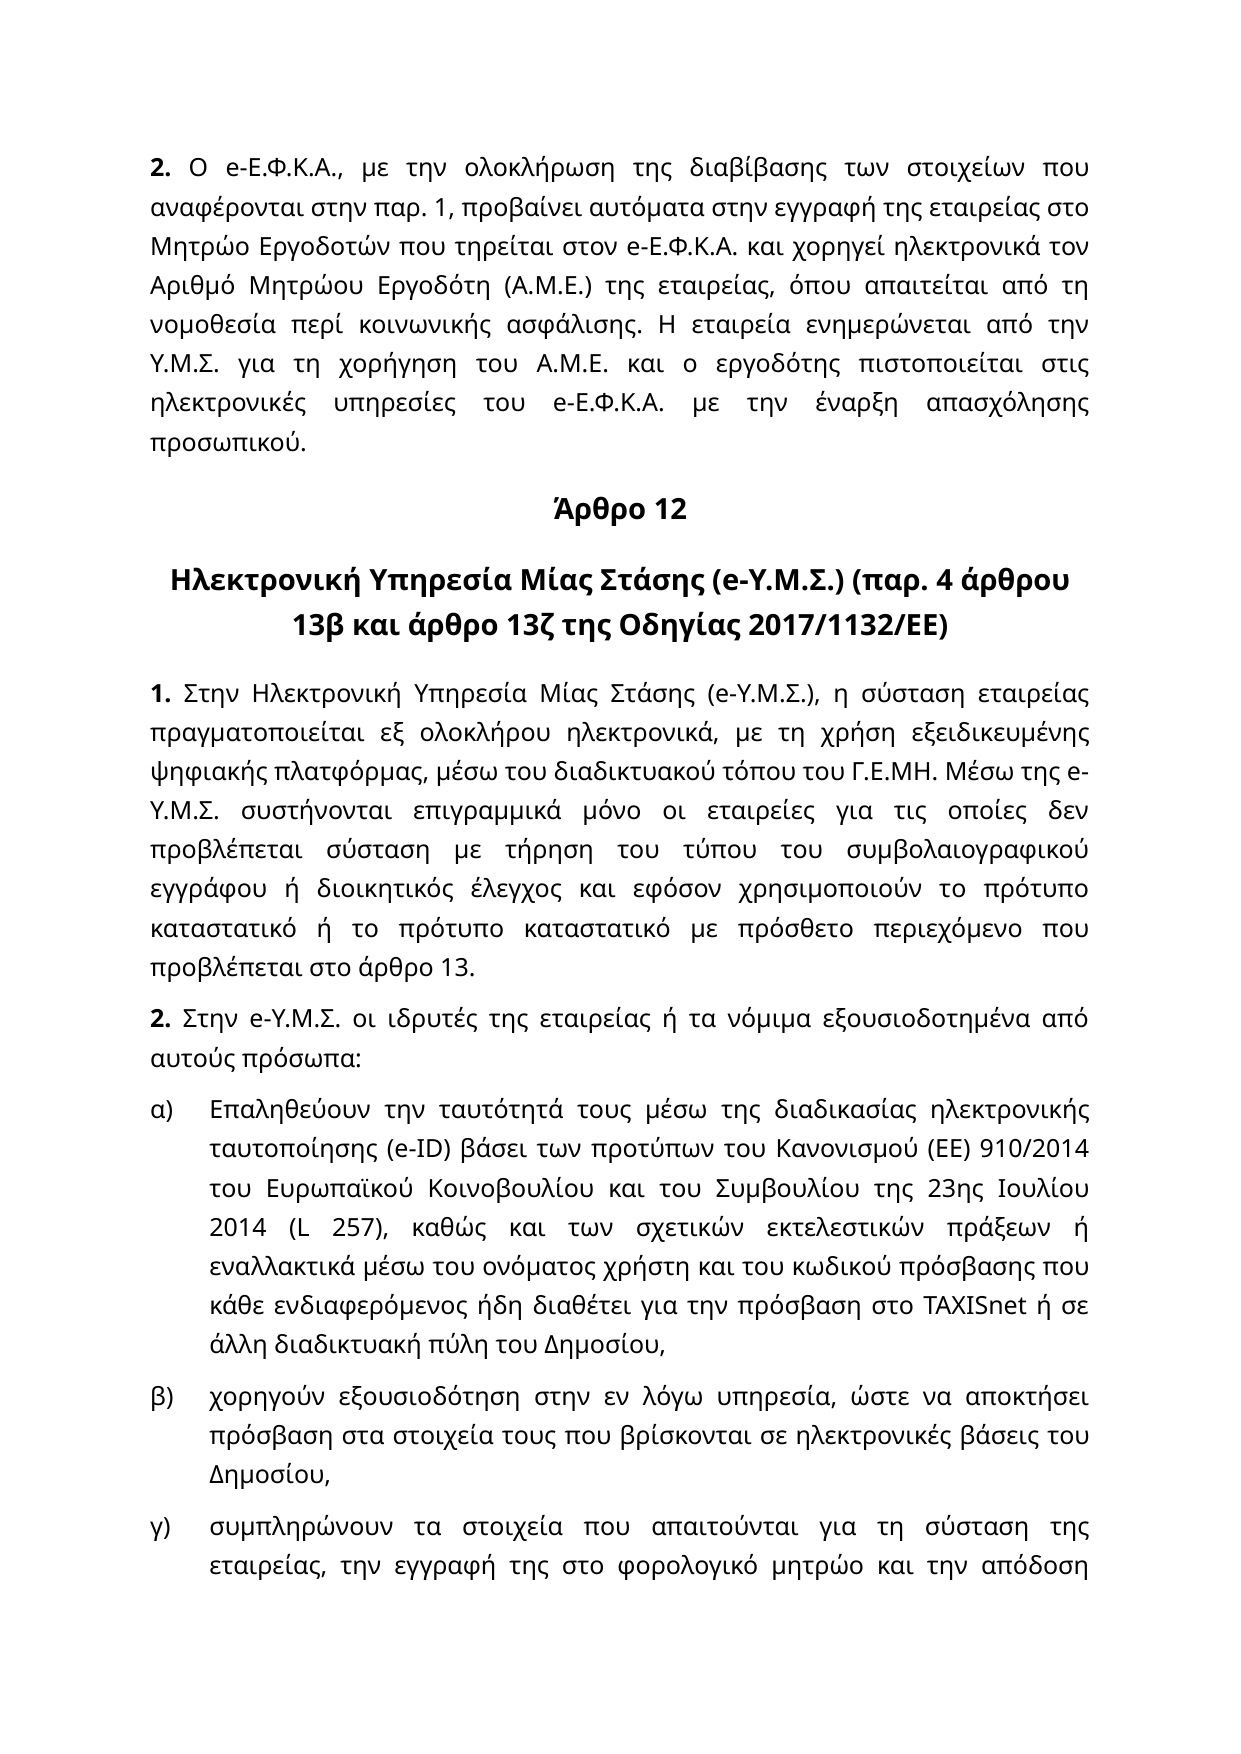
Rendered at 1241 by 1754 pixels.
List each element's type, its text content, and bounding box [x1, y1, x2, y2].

subtitle Άρθρο 12 [150, 488, 1090, 528]
list α) Επαληθεύουν την ταυτότητά τους μέσω της διαδικασίας ηλεκτρονικής ταυτοποίησης (e-ID) βάσει των προτύπων του Κανονισμού (ΕΕ) 910/2014 του Ευρωπαϊκού Κοινοβουλίου και του Συμβουλίου της 23ης Ιουλίου 2014 (L 257), καθώς και των σχετικών εκτελεστικών πράξεων ή εναλλακτικά μέσω του ονόματος χρήστη και του κωδικού πρόσβασης που κάθε ενδιαφερόμενος ήδη διαθέτει για την πρόσβαση στο TAXISnet ή σε άλλη διαδικτυακή πύλη του Δημοσίου, [150, 1092, 1090, 1361]
list β) χορηγούν εξουσιοδότηση στην εν λόγω υπηρεσία, ώστε να αποκτήσει πρόσβαση στα στοιχεία τους που βρίσκονται σε ηλεκτρονικές βάσεις του Δημοσίου, [150, 1378, 1090, 1491]
text 1. Στην Ηλεκτρονική Υπηρεσία Μίας Στάσης (e-Υ.Μ.Σ.), η σύσταση εταιρείας πραγματοποιείται εξ ολοκλήρου ηλεκτρονικά, με τη χρήση εξειδικευμένης ψηφιακής πλατφόρμας, μέσω του διαδικτυακού τόπου του Γ.Ε.ΜΗ. Μέσω της e-Υ.Μ.Σ. συστήνονται επιγραμμικά μόνο οι εταιρείες για τις οποίες δεν προβλέπεται σύσταση με τήρηση του τύπου του συμβολαιογραφικού εγγράφου ή διοικητικός έλεγχος και εφόσον χρησιμοποιούν το πρότυπο καταστατικό ή το πρότυπο καταστατικό με πρόσθετο περιεχόμενο που προβλέπεται στο άρθρο 13. [150, 675, 1090, 983]
list γ) συμπληρώνουν τα στοιχεία που απαιτούνται για τη σύσταση της εταιρείας, την εγγραφή της στο φορολογικό μητρώο και την απόδοση [150, 1508, 1090, 1582]
text 2. Ο e-Ε.Φ.Κ.Α., με την ολοκλήρωση της διαβίβασης των στοιχείων που αναφέρονται στην παρ. 1, προβαίνει αυτόματα στην εγγραφή της εταιρείας στο Μητρώο Εργοδοτών που τηρείται στον e-Ε.Φ.Κ.Α. και χορηγεί ηλεκτρονικά τον Αριθμό Μητρώου Εργοδότη (Α.Μ.Ε.) της εταιρείας, όπου απαιτείται από τη νομοθεσία περί κοινωνικής ασφάλισης. Η εταιρεία ενημερώνεται από την Υ.Μ.Σ. για τη χορήγηση του Α.Μ.Ε. και ο εργοδότης πιστοποιείται στις ηλεκτρονικές υπηρεσίες του e-Ε.Φ.Κ.Α. με την έναρξη απασχόλησης προσωπικού. [150, 150, 1090, 458]
subtitle Ηλεκτρονική Υπηρεσία Μίας Στάσης (e-Υ.Μ.Σ.) (παρ. 4 άρθρου 13β και άρθρο 13ζ της Οδηγίας 2017/1132/ΕΕ) [150, 559, 1090, 644]
text 2. Στην e-Υ.Μ.Σ. οι ιδρυτές της εταιρείας ή τα νόμιμα εξουσιοδοτημένα από αυτούς πρόσωπα: [150, 1001, 1090, 1074]
